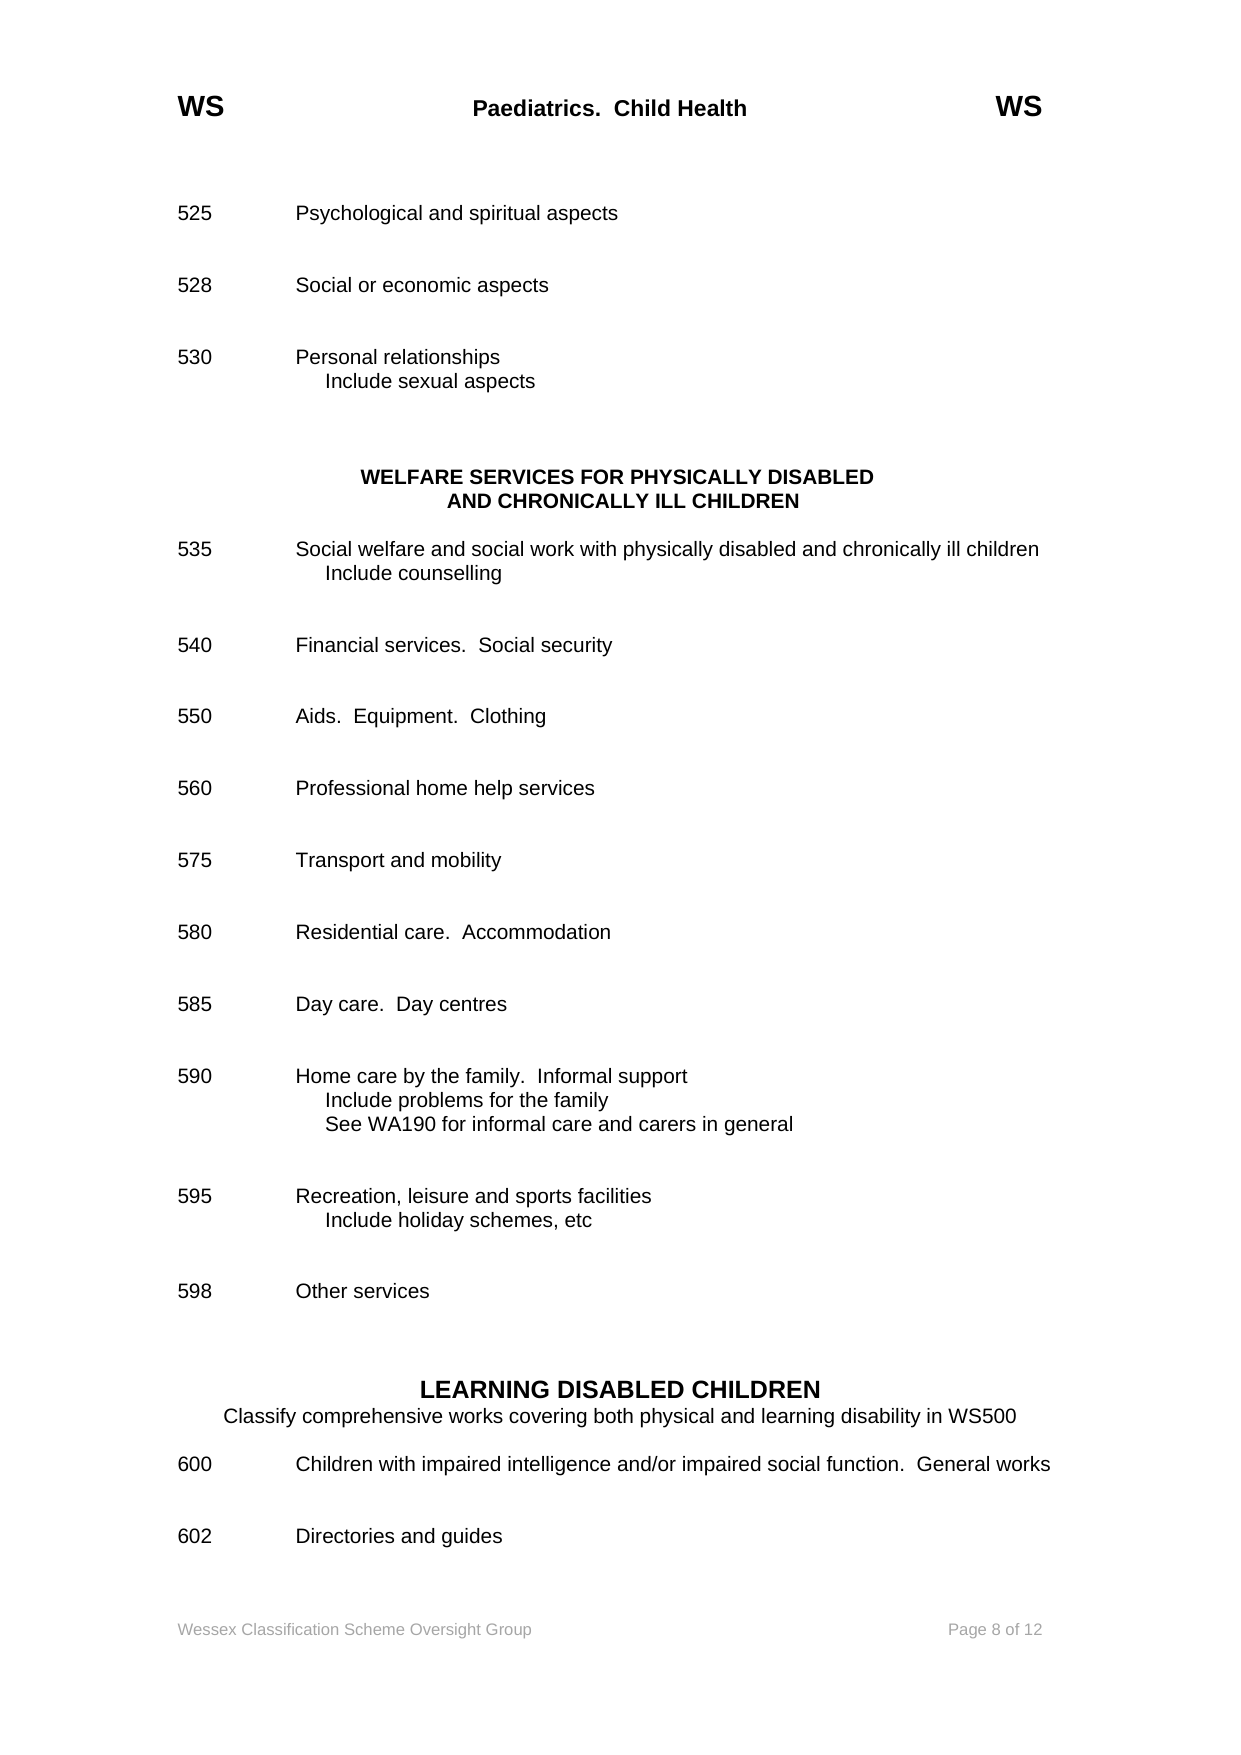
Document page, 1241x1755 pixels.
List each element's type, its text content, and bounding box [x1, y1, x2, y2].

text Include holiday schemes, etc [177, 1207, 1063, 1231]
text Classify comprehensive works covering both physical and learning disability in WS500 [177, 1404, 1063, 1428]
text Include counselling [177, 561, 1063, 584]
text Include sexual aspects [177, 369, 1063, 393]
subtitle WELFARE SERVICES FOR PHYSICALLY DISABLED [177, 465, 1063, 489]
text 525 Psychological and spiritual aspects [177, 201, 1063, 225]
text 530 Personal relationships [177, 345, 1063, 369]
text 535 Social welfare and social work with physically disabled and chronically ill children [177, 537, 1063, 561]
text 580 Residential care. Accommodation [177, 920, 1063, 944]
text 560 Professional home help services [177, 776, 1063, 800]
text 540 Financial services. Social security [177, 632, 1063, 656]
text See WA190 for informal care and carers in general [177, 1112, 1063, 1136]
text 585 Day care. Day centres [177, 992, 1063, 1016]
text 598 Other services [177, 1279, 1063, 1303]
text 575 Transport and mobility [177, 848, 1063, 872]
subtitle LEARNING DISABLED CHILDREN [177, 1375, 1063, 1404]
text Include problems for the family [177, 1088, 1063, 1112]
text 528 Social or economic aspects [177, 273, 1063, 297]
text 600 Children with impaired intelligence and/or impaired social function. General works [177, 1452, 1063, 1476]
text 602 Directories and guides [177, 1524, 1063, 1548]
text 550 Aids. Equipment. Clothing [177, 704, 1063, 728]
text 590 Home care by the family. Informal support [177, 1064, 1063, 1088]
text 595 Recreation, leisure and sports facilities [177, 1183, 1063, 1207]
subtitle AND CHRONICALLY ILL CHILDREN [177, 489, 1063, 513]
